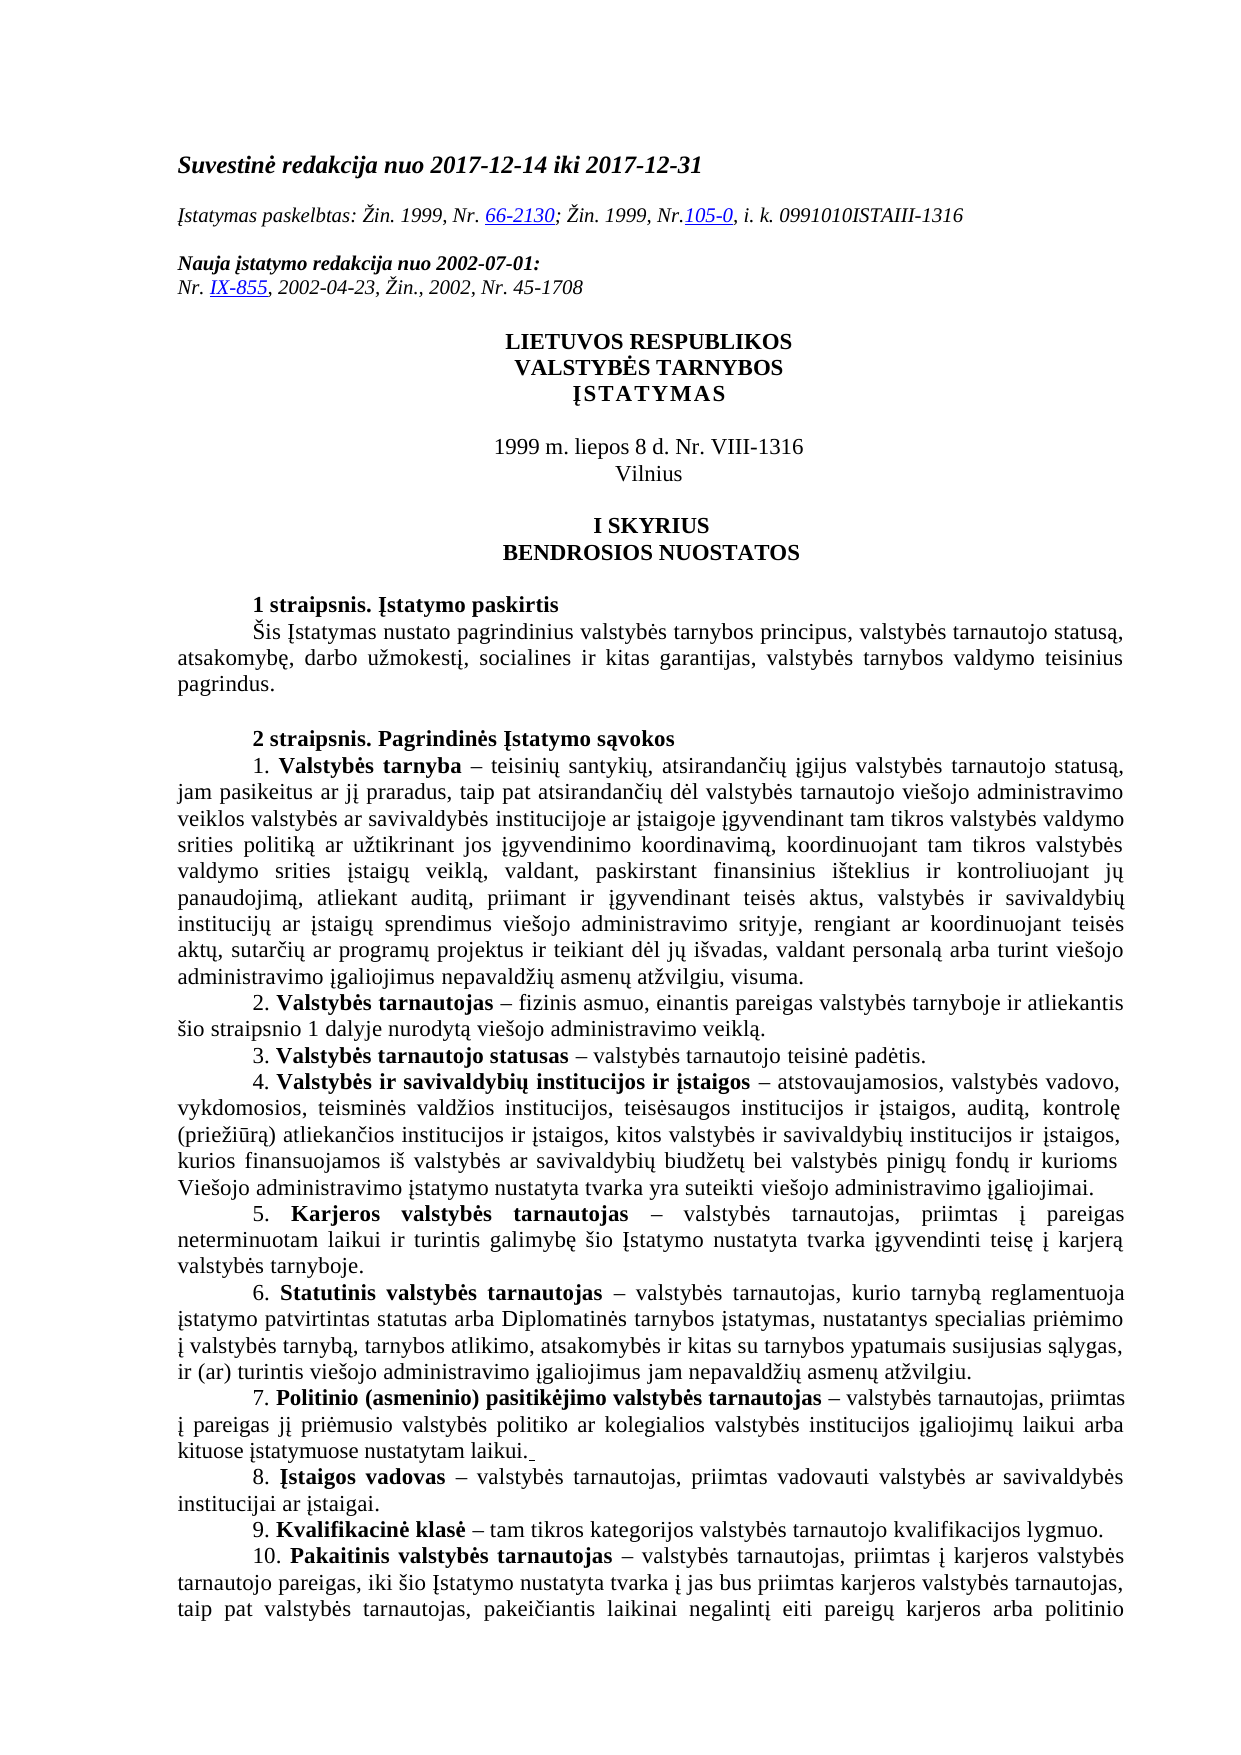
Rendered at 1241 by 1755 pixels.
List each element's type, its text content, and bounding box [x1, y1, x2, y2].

text 2. Valstybės tarnautojas – fizinis asmuo, einantis pareigas valstybės tarnyboje ir atliekantis šio straipsnio 1 dalyje nurodytą viešojo administravimo veiklą. [177, 989, 1126, 1042]
text I SKYRIUS [177, 512, 1126, 539]
text ĮSTATYMAS [177, 381, 1120, 407]
text 5. Karjeros valstybės tarnautojas – valstybės tarnautojas, priimtas į pareigas neterminuotam laikui ir turintis galimybę šio Įstatymo nustatyta tvarka įgyvendinti teisę į karjerą valstybės tarnyboje. [177, 1200, 1126, 1279]
text 1 straipsnis. Įstatymo paskirtis [177, 591, 1126, 618]
text Nr. IX-855, 2002-04-23, Žin., 2002, Nr. 45-1708 [177, 275, 1126, 299]
text LIETUVOS RESPUBLIKOS [177, 328, 1120, 354]
text Įstatymas paskelbtas: Žin. 1999, Nr. 66-2130; Žin. 1999, Nr.105-0, i. k. 0991010ISTAIII-1316 [177, 203, 1120, 227]
text 7. Politinio (asmeninio) pasitikėjimo valstybės tarnautojas – valstybės tarnautojas, priimtas į pareigas jį priėmusio valstybės politiko ar kolegialios valstybės institucijos įgaliojimų laikui arba kituose įstatymuose nustatytam laikui. [177, 1384, 1126, 1463]
text BENDROSIOS NUOSTATOS [177, 539, 1126, 565]
text 6. Statutinis valstybės tarnautojas – valstybės tarnautojas, kurio tarnybą reglamentuoja įstatymo patvirtintas statutas arba Diplomatinės tarnybos įstatymas, nustatantys specialias priėmimo į valstybės tarnybą, tarnybos atlikimo, atsakomybės ir kitas su tarnybos ypatumais susijusias sąlygas, ir (ar) turintis viešojo administravimo įgaliojimus jam nepavaldžių asmenų atžvilgiu. [177, 1279, 1126, 1384]
text 10. Pakaitinis valstybės tarnautojas – valstybės tarnautojas, priimtas į karjeros valstybės tarnautojo pareigas, iki šio Įstatymo nustatyta tvarka į jas bus priimtas karjeros valstybės tarnautojas, taip pat valstybės tarnautojas, pakeičiantis laikinai negalintį eiti pareigų karjeros arba politinio [177, 1542, 1126, 1622]
text 1999 m. liepos 8 d. Nr. VIII-1316 Vilnius [177, 433, 1120, 486]
text Nauja įstatymo redakcija nuo 2002-07-01: [177, 251, 1120, 275]
text Suvestinė redakcija nuo 2017-12-14 iki 2017-12-31 [177, 150, 1120, 179]
text 2 straipsnis. Pagrindinės Įstatymo sąvokos [177, 726, 1126, 752]
text 9. Kvalifikacinė klasė – tam tikros kategorijos valstybės tarnautojo kvalifikacijos lygmuo. [177, 1516, 1126, 1542]
text Šis Įstatymas nustato pagrindinius valstybės tarnybos principus, valstybės tarnautojo statusą, atsakomybę, darbo užmokestį, socialines ir kitas garantijas, valstybės tarnybos valdymo teisinius pagrindus. [177, 618, 1126, 697]
text VALSTYBĖS TARNYBOS [177, 354, 1120, 381]
text 8. Įstaigos vadovas – valstybės tarnautojas, priimtas vadovauti valstybės ar savivaldybės institucijai ar įstaigai. [177, 1463, 1126, 1516]
text 4. Valstybės ir savivaldybių institucijos ir įstaigos – atstovaujamosios, valstybės vadovo, vykdomosios, teisminės valdžios institucijos, teisėsaugos institucijos ir įstaigos, auditą, kontrolę (priežiūrą) atliekančios institucijos ir įstaigos, kitos valstybės ir savivaldybių institucijos ir įstaigos, kurios finansuojamos iš valstybės ar savivaldybių biudžetų bei valstybės pinigų fondų ir kurioms Viešojo administravimo įstatymo nustatyta tvarka yra suteikti viešojo administravimo įgaliojimai. [177, 1068, 1120, 1200]
text 3. Valstybės tarnautojo statusas – valstybės tarnautojo teisinė padėtis. [177, 1042, 1126, 1068]
text 1. Valstybės tarnyba – teisinių santykių, atsirandančių įgijus valstybės tarnautojo statusą, jam pasikeitus ar jį praradus, taip pat atsirandančių dėl valstybės tarnautojo viešojo administravimo veiklos valstybės ar savivaldybės institucijoje ar įstaigoje įgyvendinant tam tikros valstybės valdymo srities politiką ar užtikrinant jos įgyvendinimo koordinavimą, koordinuojant tam tikros valstybės valdymo srities įstaigų veiklą, valdant, paskirstant finansinius išteklius ir kontroliuojant jų panaudojimą, atliekant auditą, priimant ir įgyvendinant teisės aktus, valstybės ir savivaldybių institucijų ar įstaigų sprendimus viešojo administravimo srityje, rengiant ar koordinuojant teisės aktų, sutarčių ar programų projektus ir teikiant dėl jų išvadas, valdant personalą arba turint viešojo administravimo įgaliojimus nepavaldžių asmenų atžvilgiu, visuma. [177, 752, 1126, 989]
